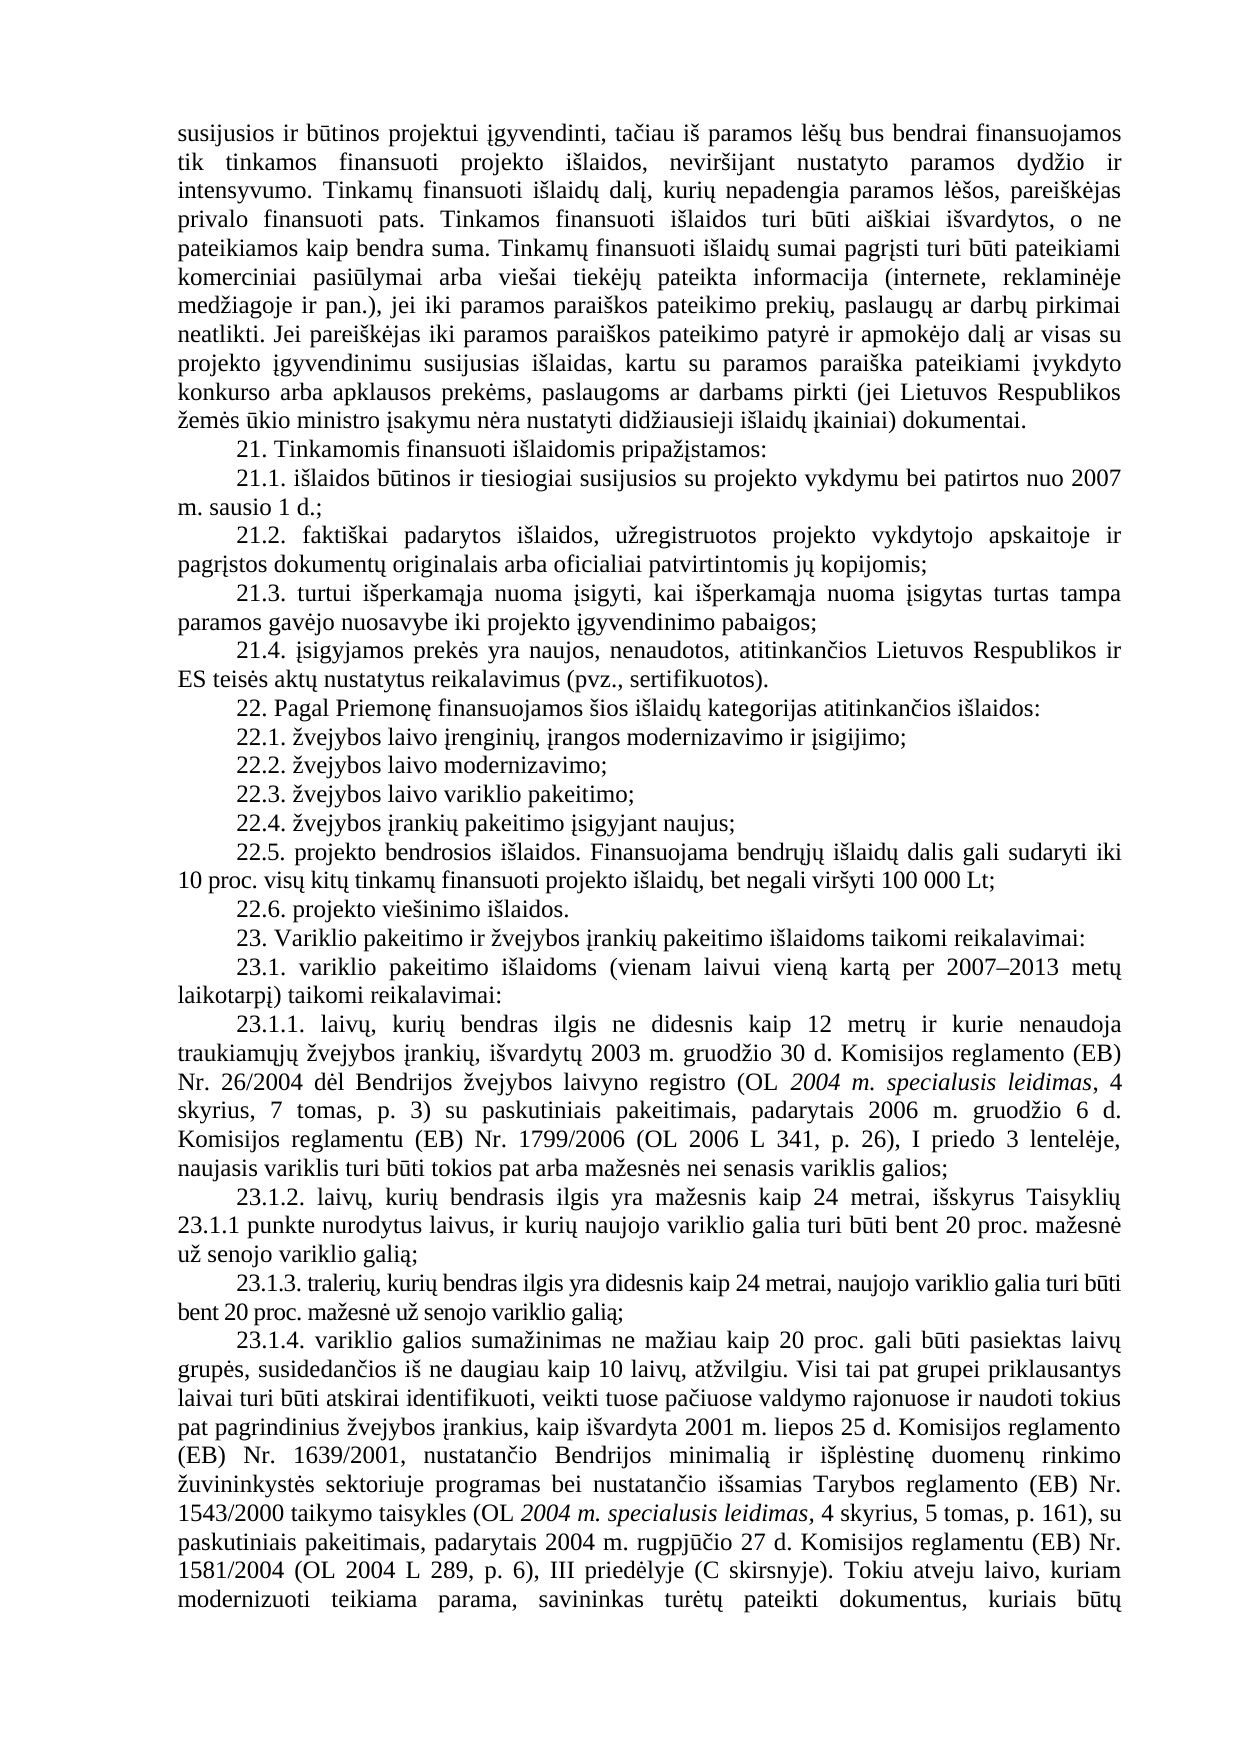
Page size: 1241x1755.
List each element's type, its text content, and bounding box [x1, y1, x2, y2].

text 22.1. žvejybos laivo įrenginių, įrangos modernizavimo ir įsigijimo; [177, 722, 1122, 751]
text 23.1.2. laivų, kurių bendrasis ilgis yra mažesnis kaip 24 metrai, išskyrus Taisyklių 23.1.1 punkte nurodytus laivus, ir kurių naujojo variklio galia turi būti bent 20 proc. mažesnė už senojo variklio galią; [177, 1182, 1122, 1268]
text susijusios ir būtinos projektui įgyvendinti, tačiau iš paramos lėšų bus bendrai finansuojamos tik tinkamos finansuoti projekto išlaidos, neviršijant nustatyto paramos dydžio ir intensyvumo. Tinkamų finansuoti išlaidų dalį, kurių nepadengia paramos lėšos, pareiškėjas privalo finansuoti pats. Tinkamos finansuoti išlaidos turi būti aiškiai išvardytos, o ne pateikiamos kaip bendra suma. Tinkamų finansuoti išlaidų sumai pagrįsti turi būti pateikiami komerciniai pasiūlymai arba viešai tiekėjų pateikta informacija (internete, reklaminėje medžiagoje ir pan.), jei iki paramos paraiškos pateikimo prekių, paslaugų ar darbų pirkimai neatlikti. Jei pareiškėjas iki paramos paraiškos pateikimo patyrė ir apmokėjo dalį ar visas su projekto įgyvendinimu susijusias išlaidas, kartu su paramos paraiška pateikiami įvykdyto konkurso arba apklausos prekėms, paslaugoms ar darbams pirkti (jei Lietuvos Respublikos žemės ūkio ministro įsakymu nėra nustatyti didžiausieji išlaidų įkainiai) dokumentai. [177, 118, 1122, 434]
text 22. Pagal Priemonę finansuojamos šios išlaidų kategorijas atitinkančios išlaidos: [177, 693, 1122, 722]
text 22.2. žvejybos laivo modernizavimo; [177, 751, 1122, 779]
text 23.1.4. variklio galios sumažinimas ne mažiau kaip 20 proc. gali būti pasiektas laivų grupės, susidedančios iš ne daugiau kaip 10 laivų, atžvilgiu. Visi tai pat grupei priklausantys laivai turi būti atskirai identifikuoti, veikti tuose pačiuose valdymo rajonuose ir naudoti tokius pat pagrindinius žvejybos įrankius, kaip išvardyta 2001 m. liepos 25 d. Komisijos reglamento (EB) Nr. 1639/2001, nustatančio Bendrijos minimalią ir išplėstinę duomenų rinkimo žuvininkystės sektoriuje programas bei nustatančio išsamias Tarybos reglamento (EB) Nr. 1543/2000 taikymo taisykles (OL 2004 m. specialusis leidimas, 4 skyrius, 5 tomas, p. 161), su paskutiniais pakeitimais, padarytais 2004 m. rugpjūčio 27 d. Komisijos reglamentu (EB) Nr. 1581/2004 (OL 2004 L 289, p. 6), III priedėlyje (C skirsnyje). Tokiu atveju laivo, kuriam modernizuoti teikiama parama, savininkas turėtų pateikti dokumentus, kuriais būtų [177, 1326, 1122, 1613]
text 21. Tinkamomis finansuoti išlaidomis pripažįstamos: [177, 434, 1122, 463]
text 22.3. žvejybos laivo variklio pakeitimo; [177, 779, 1122, 808]
text 21.4. įsigyjamos prekės yra naujos, nenaudotos, atitinkančios Lietuvos Respublikos ir ES teisės aktų nustatytus reikalavimus (pvz., sertifikuotos). [177, 636, 1122, 693]
text 23.1.1. laivų, kurių bendras ilgis ne didesnis kaip 12 metrų ir kurie nenaudoja traukiamųjų žvejybos įrankių, išvardytų 2003 m. gruodžio 30 d. Komisijos reglamento (EB) Nr. 26/2004 dėl Bendrijos žvejybos laivyno registro (OL 2004 m. specialusis leidimas, 4 skyrius, 7 tomas, p. 3) su paskutiniais pakeitimais, padarytais 2006 m. gruodžio 6 d. Komisijos reglamentu (EB) Nr. 1799/2006 (OL 2006 L 341, p. 26), I priedo 3 lentelėje, naujasis variklis turi būti tokios pat arba mažesnės nei senasis variklis galios; [177, 1009, 1122, 1182]
text 21.1. išlaidos būtinos ir tiesiogiai susijusios su projekto vykdymu bei patirtos nuo 2007 m. sausio 1 d.; [177, 463, 1122, 521]
text 21.2. faktiškai padarytos išlaidos, užregistruotos projekto vykdytojo apskaitoje ir pagrįstos dokumentų originalais arba oficialiai patvirtintomis jų kopijomis; [177, 521, 1122, 578]
text 23. Variklio pakeitimo ir žvejybos įrankių pakeitimo išlaidoms taikomi reikalavimai: [177, 923, 1122, 952]
text 23.1.3. tralerių, kurių bendras ilgis yra didesnis kaip 24 metrai, naujojo variklio galia turi būti bent 20 proc. mažesnė už senojo variklio galią; [177, 1268, 1122, 1326]
text 22.5. projekto bendrosios išlaidos. Finansuojama bendrųjų išlaidų dalis gali sudaryti iki 10 proc. visų kitų tinkamų finansuoti projekto išlaidų, bet negali viršyti 100 000 Lt; [177, 837, 1122, 894]
text 22.6. projekto viešinimo išlaidos. [177, 894, 1122, 923]
text 23.1. variklio pakeitimo išlaidoms (vienam laivui vieną kartą per 2007–2013 metų laikotarpį) taikomi reikalavimai: [177, 952, 1122, 1009]
text 21.3. turtui išperkamąja nuoma įsigyti, kai išperkamąja nuoma įsigytas turtas tampa paramos gavėjo nuosavybe iki projekto įgyvendinimo pabaigos; [177, 578, 1122, 636]
text 22.4. žvejybos įrankių pakeitimo įsigyjant naujus; [177, 808, 1122, 837]
